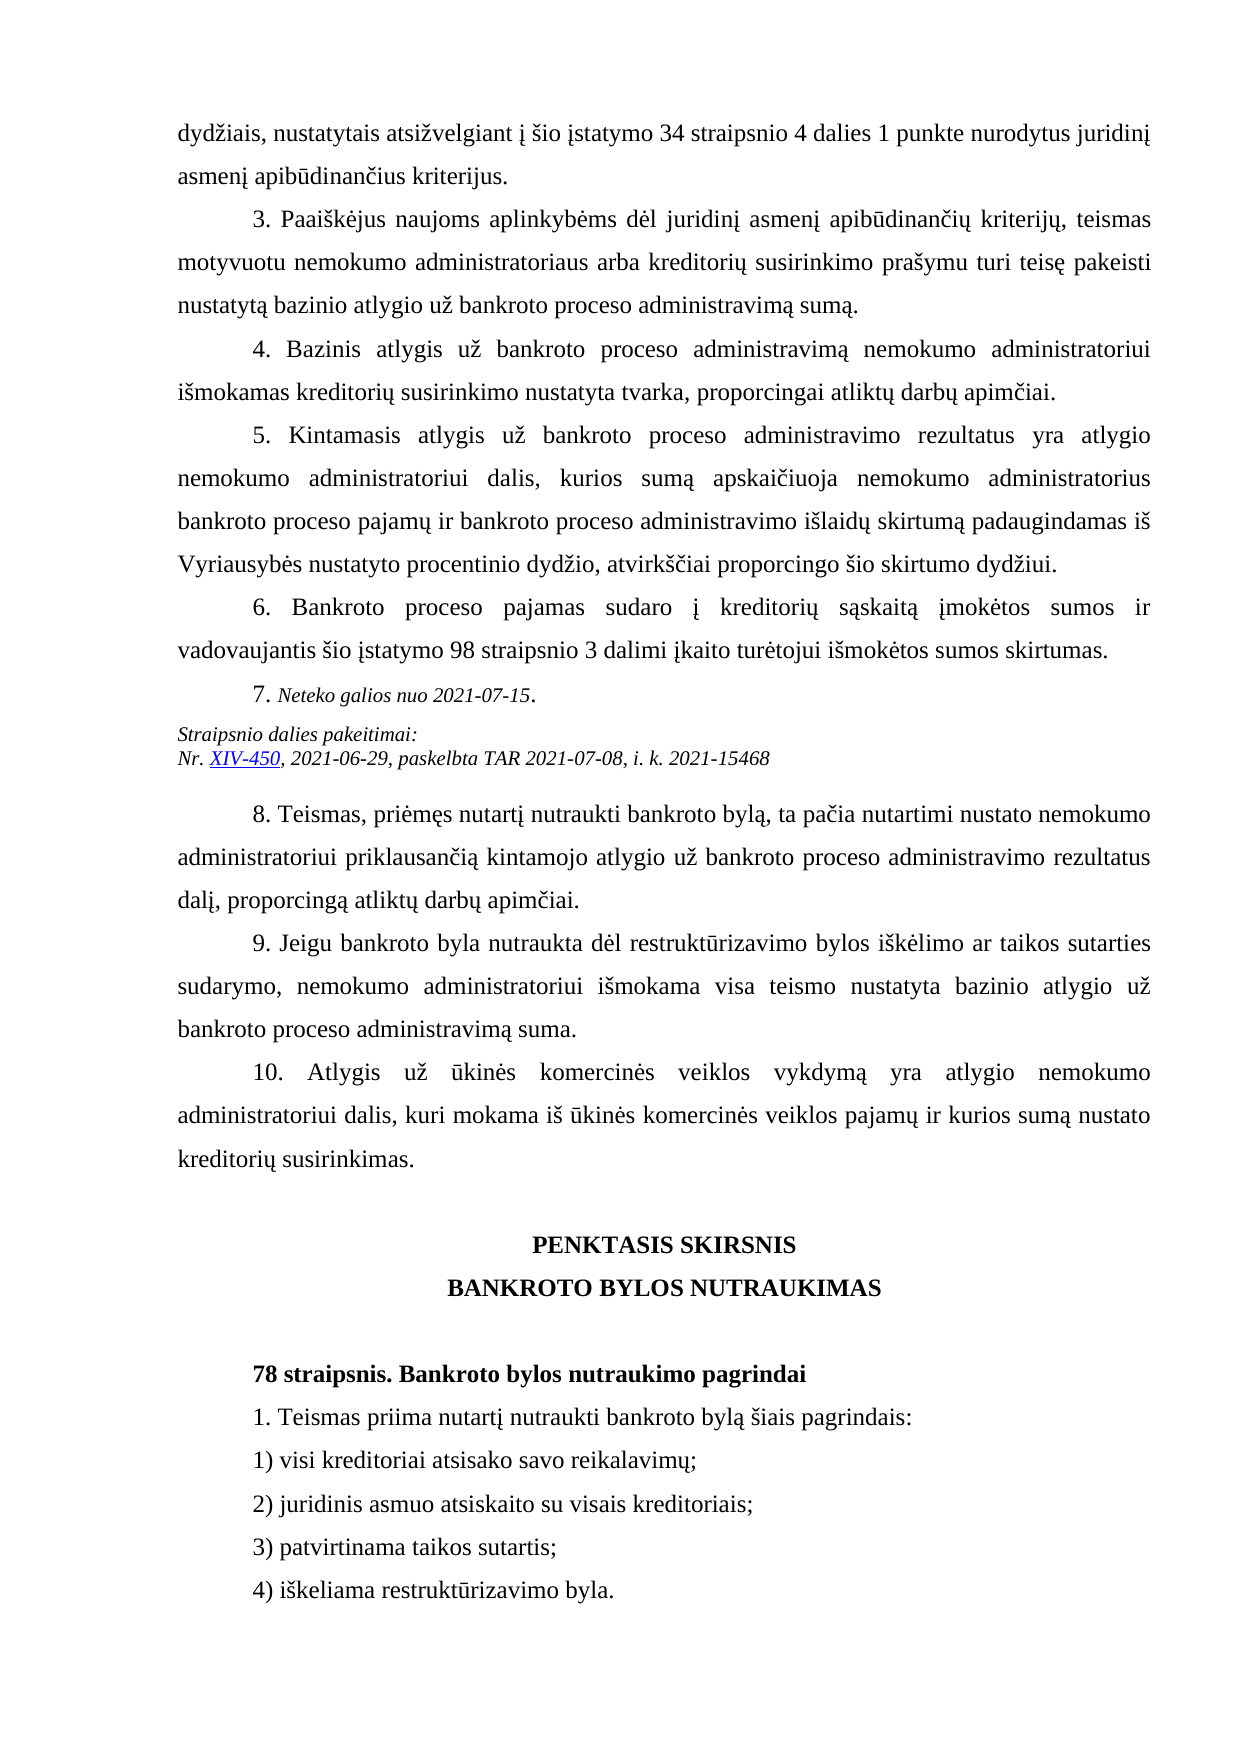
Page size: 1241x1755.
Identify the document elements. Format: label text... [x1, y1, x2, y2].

text BANKROTO BYLOS NUTRAUKIMAS [177, 1273, 1152, 1302]
text 6. Bankroto proceso pajamas sudaro į kreditorių sąskaitą įmokėtos sumos ir vadovaujantis šio įstatymo 98 straipsnio 3 dalimi įkaito turėtojui išmokėtos sumos skirtumas. [177, 592, 1152, 664]
text 9. Jeigu bankroto byla nutraukta dėl restruktūrizavimo bylos iškėlimo ar taikos sutarties sudarymo, nemokumo administratoriui išmokama visa teismo nustatyta bazinio atlygio už bankroto proceso administravimą suma. [177, 928, 1152, 1043]
text 4) iškeliama restruktūrizavimo byla. [177, 1575, 1152, 1604]
text 8. Teismas, priėmęs nutartį nutraukti bankroto bylą, ta pačia nutartimi nustato nemokumo administratoriui priklausančią kintamojo atlygio už bankroto proceso administravimo rezultatus dalį, proporcingą atliktų darbų apimčiai. [177, 799, 1152, 914]
text PENKTASIS SKIRSNIS [177, 1230, 1152, 1259]
text 1) visi kreditoriai atsisako savo reikalavimų; [177, 1446, 1152, 1474]
text 4. Bazinis atlygis už bankroto proceso administravimą nemokumo administratoriui išmokamas kreditorių susirinkimo nustatyta tvarka, proporcingai atliktų darbų apimčiai. [177, 334, 1152, 406]
text 1. Teismas priima nutartį nutraukti bankroto bylą šiais pagrindais: [177, 1402, 1152, 1431]
text Nr. XIV-450, 2021-06-29, paskelbta TAR 2021-07-08, i. k. 2021-15468 [177, 746, 1152, 770]
text dydžiais, nustatytais atsižvelgiant į šio įstatymo 34 straipsnio 4 dalies 1 punkte nurodytus juridinį asmenį apibūdinančius kriterijus. [177, 118, 1152, 190]
text 7. Neteko galios nuo 2021-07-15. [177, 679, 1152, 707]
text Straipsnio dalies pakeitimai: [177, 722, 1152, 746]
text 78 straipsnis. Bankroto bylos nutraukimo pagrindai [177, 1359, 1152, 1388]
text 3. Paaiškėjus naujoms aplinkybėms dėl juridinį asmenį apibūdinančių kriterijų, teismas motyvuotu nemokumo administratoriaus arba kreditorių susirinkimo prašymu turi teisę pakeisti nustatytą bazinio atlygio už bankroto proceso administravimą sumą. [177, 204, 1152, 319]
text 3) patvirtinama taikos sutartis; [177, 1532, 1152, 1561]
text 5. Kintamasis atlygis už bankroto proceso administravimo rezultatus yra atlygio nemokumo administratoriui dalis, kurios sumą apskaičiuoja nemokumo administratorius bankroto proceso pajamų ir bankroto proceso administravimo išlaidų skirtumą padaugindamas iš Vyriausybės nustatyto procentinio dydžio, atvirkščiai proporcingo šio skirtumo dydžiui. [177, 420, 1152, 578]
text 10. Atlygis už ūkinės komercinės veiklos vykdymą yra atlygio nemokumo administratoriui dalis, kuri mokama iš ūkinės komercinės veiklos pajamų ir kurios sumą nustato kreditorių susirinkimas. [177, 1057, 1152, 1172]
text 2) juridinis asmuo atsiskaito su visais kreditoriais; [177, 1489, 1152, 1517]
